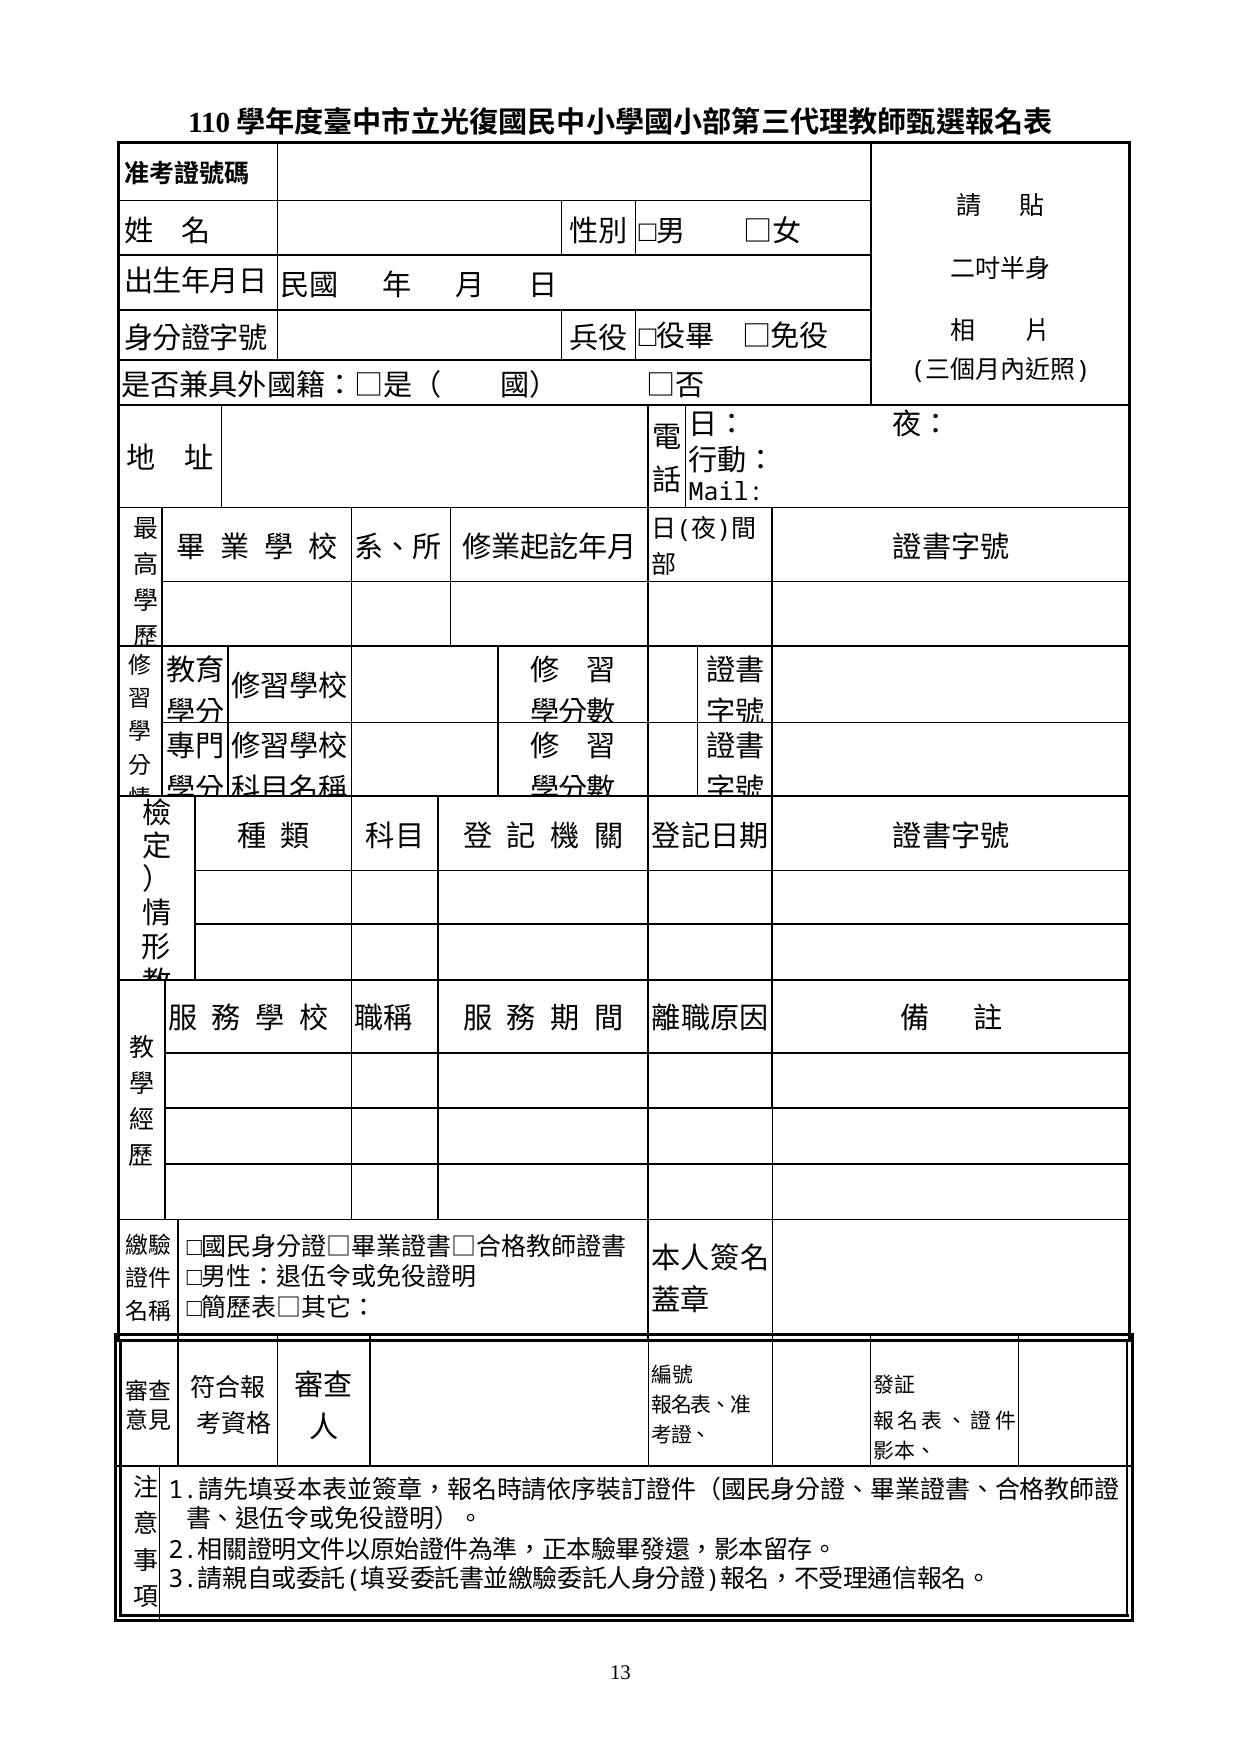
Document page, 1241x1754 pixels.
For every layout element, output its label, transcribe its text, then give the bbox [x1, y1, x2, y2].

table_cell 證書 字號 [698, 723, 771, 795]
table_cell [649, 925, 771, 979]
table_cell 種 類 [196, 797, 351, 870]
table_cell [773, 1109, 1128, 1163]
table_cell [773, 1220, 1128, 1333]
table_cell [649, 1054, 771, 1107]
table_cell [439, 925, 647, 979]
table_cell 職稱 [352, 981, 437, 1052]
table_cell 登記日期 [649, 797, 771, 870]
table_cell 修習學校 [229, 647, 351, 721]
text 110學年度臺中市立光復國民中小學國小部第三代理教師甄選報名表 [118, 78, 1122, 141]
table_cell [196, 925, 351, 979]
table_header 准考證號碼 [120, 144, 277, 200]
table_cell 編號 報名表、准考證、 [649, 1342, 772, 1465]
table_cell [1019, 1342, 1126, 1465]
table_cell 審查人 [278, 1342, 369, 1465]
table_cell [352, 582, 450, 645]
table_cell 身分證字號 [120, 311, 277, 359]
table_cell [439, 1109, 647, 1163]
table_cell [649, 1165, 772, 1219]
table_cell 審查 意見 [122, 1342, 177, 1465]
table_cell [773, 871, 1128, 923]
table_cell 民國 年 月 日 [278, 256, 870, 309]
table_cell 注意事項 [122, 1467, 159, 1614]
table_cell [439, 871, 647, 923]
table_cell 機 [352, 871, 437, 923]
table_cell 畢 業 學 校 [163, 508, 351, 581]
table_header [278, 144, 870, 200]
table_cell [352, 925, 437, 979]
table_cell [371, 1342, 648, 1465]
table_cell 是否兼具外國籍：□是（ 國） □否 [120, 361, 870, 404]
table_cell [352, 1109, 437, 1163]
table_cell 離職原因 [649, 981, 771, 1052]
table_cell 修 習 學分數 [499, 647, 647, 721]
table_cell [649, 1109, 772, 1163]
table_cell [649, 582, 771, 645]
table_cell 系、所 [352, 508, 450, 581]
table_cell [166, 1109, 351, 1163]
table_cell [773, 1165, 1128, 1219]
table_cell 發証 報名表、證件影本、 [871, 1342, 1018, 1465]
table_cell [773, 1054, 1128, 1107]
table_cell [773, 723, 1128, 795]
table_cell 姓 名 [120, 201, 277, 254]
table_cell [439, 1054, 647, 1107]
table_cell 地 址 [120, 406, 221, 507]
table_cell [649, 871, 771, 923]
table_cell [451, 582, 647, 645]
table_header 請 貼 二吋半身 相 片 (三個月內近照) [872, 144, 1128, 404]
table_cell [166, 1165, 351, 1219]
table_cell 符合報考資格 [179, 1342, 277, 1465]
table_cell 證書字號 [773, 797, 1128, 870]
table_cell 專門 學分 [163, 723, 227, 795]
table_cell 教育 學分 [163, 647, 227, 721]
table_cell 本人簽名蓋章 [649, 1220, 772, 1333]
table_cell [439, 1165, 647, 1219]
table_cell 電話 [649, 406, 685, 507]
table_cell [278, 201, 561, 254]
table_cell 檢定）情形 教師登記（ [120, 797, 194, 979]
table_cell 教學經歷 [120, 981, 164, 1219]
table_cell [222, 406, 647, 507]
table_cell 登 記 機 關 [439, 797, 647, 870]
table_cell [352, 1165, 437, 1219]
table_cell 性別 [562, 201, 635, 254]
table_cell 兵役 [562, 311, 635, 359]
table_cell [649, 647, 697, 721]
table_cell 修業起訖年月 [451, 508, 647, 581]
table_cell 修 習 學分數 [499, 723, 647, 795]
table_cell 證書字號 [773, 508, 1128, 581]
table_cell 1.請先填妥本表並簽章，報名時請依序裝訂證件（國民身分證、畢業證書、合格教師證書、退伍令或免役證明）。 2.相關證明文件以原始證件為準，正本驗畢發還，影本留存。 3.請親自或委託(填妥委託書並繳驗委託人身分證)報名，不受理通信報名。 [160, 1467, 1126, 1614]
table_cell [773, 925, 1128, 979]
table_cell [352, 647, 497, 721]
table_cell 最高學歷 [120, 508, 161, 645]
table_cell [196, 871, 351, 923]
table_cell 修習學分情形 [120, 647, 161, 795]
table_cell [163, 582, 351, 645]
table_cell 日(夜)間部 [649, 508, 771, 581]
table_cell [166, 1054, 351, 1107]
table_cell 證書 字號 [698, 647, 771, 721]
table_cell 科目 [352, 797, 437, 870]
table_cell 備 註 [773, 981, 1128, 1052]
table_cell 服 務 學 校 [166, 981, 351, 1052]
table_cell [773, 1342, 870, 1465]
table_cell [352, 1054, 437, 1107]
table_cell 服 務 期 間 [439, 981, 647, 1052]
table_cell [773, 582, 1128, 645]
table_cell [649, 723, 697, 795]
table_cell □役畢 □免役 [636, 311, 870, 359]
table_cell 修習學校 科目名稱 [229, 723, 351, 795]
table_cell 出生年月日 [120, 256, 277, 309]
table_cell 繳驗證件名稱 [120, 1220, 177, 1333]
table_cell 日： 夜： 行動： Mail: [686, 406, 1128, 507]
table_cell [352, 723, 497, 795]
table_cell [773, 647, 1128, 721]
table_cell □男 □女 [636, 201, 870, 254]
table_cell □國民身分證□畢業證書□合格教師證書 □男性：退伍令或免役證明 □簡歷表□其它： [179, 1220, 647, 1333]
table_cell [278, 311, 561, 359]
